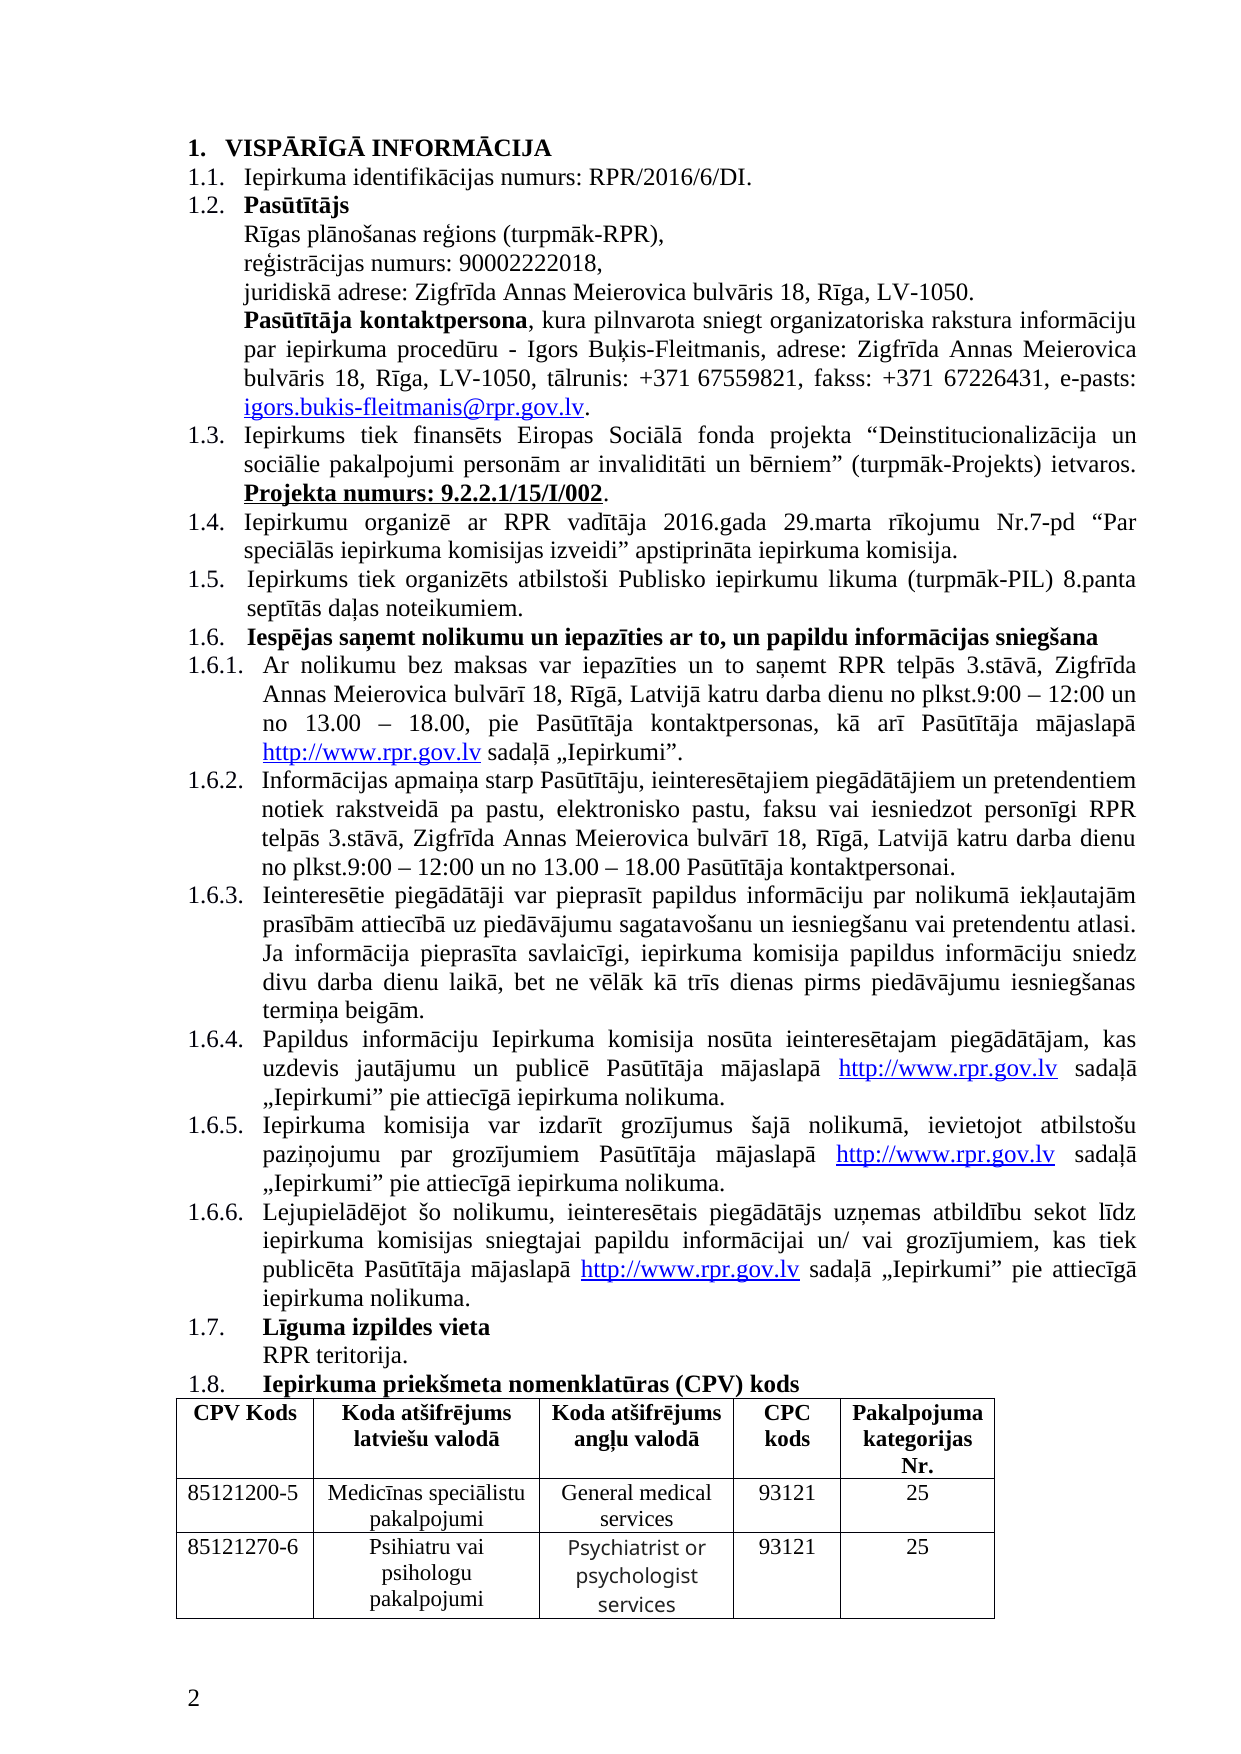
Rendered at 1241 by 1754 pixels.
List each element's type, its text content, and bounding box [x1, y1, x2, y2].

list Iepirkuma identifikācijas numurs: RPR/2016/6/DI. [187, 162, 1137, 190]
list Papildus informāciju Iepirkuma komisija nosūta ieinteresētajam piegādātājam, kas uzdevis jautājumu un publicē Pasūtītāja mājaslapā http://www.rpr.gov.lv sadaļā „Iepirkumi” pie attiecīgā iepirkuma nolikuma. [187, 1024, 1137, 1110]
list Līguma izpildes vieta [187, 1312, 1137, 1340]
list Pasūtītājs [187, 190, 1137, 219]
table_cell 25 [841, 1479, 994, 1532]
table_cell Medicīnas speciālistu pakalpojumi [314, 1479, 539, 1532]
list Informācijas apmaiņa starp Pasūtītāju, ieinteresētajiem piegādātājiem un pretendentiem notiek rakstveidā pa pastu, elektronisko pastu, faksu vai iesniedzot personīgi RPR telpās 3.stāvā, Zigfrīda Annas Meierovica bulvārī 18, Rīgā, Latvijā katru darba dienu no plkst.9:00 – 12:00 un no 13.00 – 18.00 Pasūtītāja kontaktpersonai. [187, 765, 1137, 880]
table_cell 25 [841, 1533, 994, 1618]
list Lejupielādējot šo nolikumu, ieinteresētais piegādātājs uzņemas atbildību sekot līdz iepirkuma komisijas sniegtajai papildu informācijai un/ vai grozījumiem, kas tiek publicēta Pasūtītāja mājaslapā http://www.rpr.gov.lv sadaļā „Iepirkumi” pie attiecīgā iepirkuma nolikuma. [187, 1197, 1137, 1312]
list Iespējas saņemt nolikumu un iepazīties ar to, un papildu informācijas sniegšana [187, 622, 1137, 650]
table_cell 85121200-5 [177, 1479, 313, 1532]
list Rīgas plānošanas reģions (turpmāk-RPR), [244, 219, 1137, 248]
table_header Koda atšifrējums latviešu valodā [314, 1399, 539, 1478]
list Iepirkumu organizē ar RPR vadītāja 2016.gada 29.marta rīkojumu Nr.7-pd “Par speciālās iepirkuma komisijas izveidi” apstiprināta iepirkuma komisija. [187, 507, 1137, 564]
table_cell Psychiatrist or psychologist services [723, 1533, 733, 1618]
list reģistrācijas numurs: 90002222018, [244, 248, 1137, 277]
table_cell Psihiatru vai psihologu pakalpojumi [314, 1533, 539, 1618]
list Ieinteresētie piegādātāji var pieprasīt papildus informāciju par nolikumā iekļautajām prasībām attiecībā uz piedāvājumu sagatavošanu un iesniegšanu vai pretendentu atlasi. Ja informācija pieprasīta savlaicīgi, iepirkuma komisija papildus informāciju sniedz divu darba dienu laikā, bet ne vēlāk kā trīs dienas pirms piedāvājumu iesniegšanas termiņa beigām. [187, 880, 1137, 1024]
table_cell 85121270-6 [177, 1533, 313, 1618]
list Pasūtītāja kontaktpersona, kura pilnvarota sniegt organizatoriska rakstura informāciju par iepirkuma procedūru - Igors Buķis-Fleitmanis, adrese: Zigfrīda Annas Meierovica bulvāris 18, Rīga, LV-1050, tālrunis: +371 67559821, fakss: +371 67226431, e-pasts: igors.bukis-fleitmanis@rpr.gov.lv. [244, 305, 1137, 420]
list Iepirkums tiek finansēts Eiropas Sociālā fonda projekta “Deinstitucionalizācija un sociālie pakalpojumi personām ar invaliditāti un bērniem” (turpmāk-Projekts) ietvaros. Projekta numurs: 9.2.2.1/15/I/002. [187, 420, 1137, 507]
list VISPĀRĪGĀ INFORMĀCIJA [187, 133, 1137, 162]
table_cell 93121 [734, 1533, 840, 1618]
table_header CPC kods [734, 1399, 840, 1478]
table_header Pakalpojuma kategorijas Nr. [841, 1399, 994, 1478]
table_cell General medical services [540, 1479, 733, 1532]
list Iepirkums tiek organizēts atbilstoši Publisko iepirkumu likuma (turpmāk-PIL) 8.panta septītās daļas noteikumiem. [187, 564, 1137, 622]
list Iepirkuma priekšmeta nomenklatūras (CPV) kods [188, 1369, 1137, 1398]
table_cell Psychiatrist or psychologist services [540, 1533, 551, 1618]
list RPR teritorija. [187, 1340, 1137, 1369]
table_header CPV Kods [177, 1399, 313, 1478]
list juridiskā adrese: Zigfrīda Annas Meierovica bulvāris 18, Rīga, LV-1050. [244, 277, 1137, 305]
table_cell 93121 [734, 1479, 840, 1532]
list Ar nolikumu bez maksas var iepazīties un to saņemt RPR telpās 3.stāvā, Zigfrīda Annas Meierovica bulvārī 18, Rīgā, Latvijā katru darba dienu no plkst.9:00 – 12:00 un no 13.00 – 18.00, pie Pasūtītāja kontaktpersonas, kā arī Pasūtītāja mājaslapā http://www.rpr.gov.lv sadaļā „Iepirkumi”. [187, 650, 1137, 765]
list Iepirkuma komisija var izdarīt grozījumus šajā nolikumā, ievietojot atbilstošu paziņojumu par grozījumiem Pasūtītāja mājaslapā http://www.rpr.gov.lv sadaļā „Iepirkumi” pie attiecīgā iepirkuma nolikuma. [187, 1110, 1137, 1197]
table_header Koda atšifrējums angļu valodā [540, 1399, 733, 1478]
